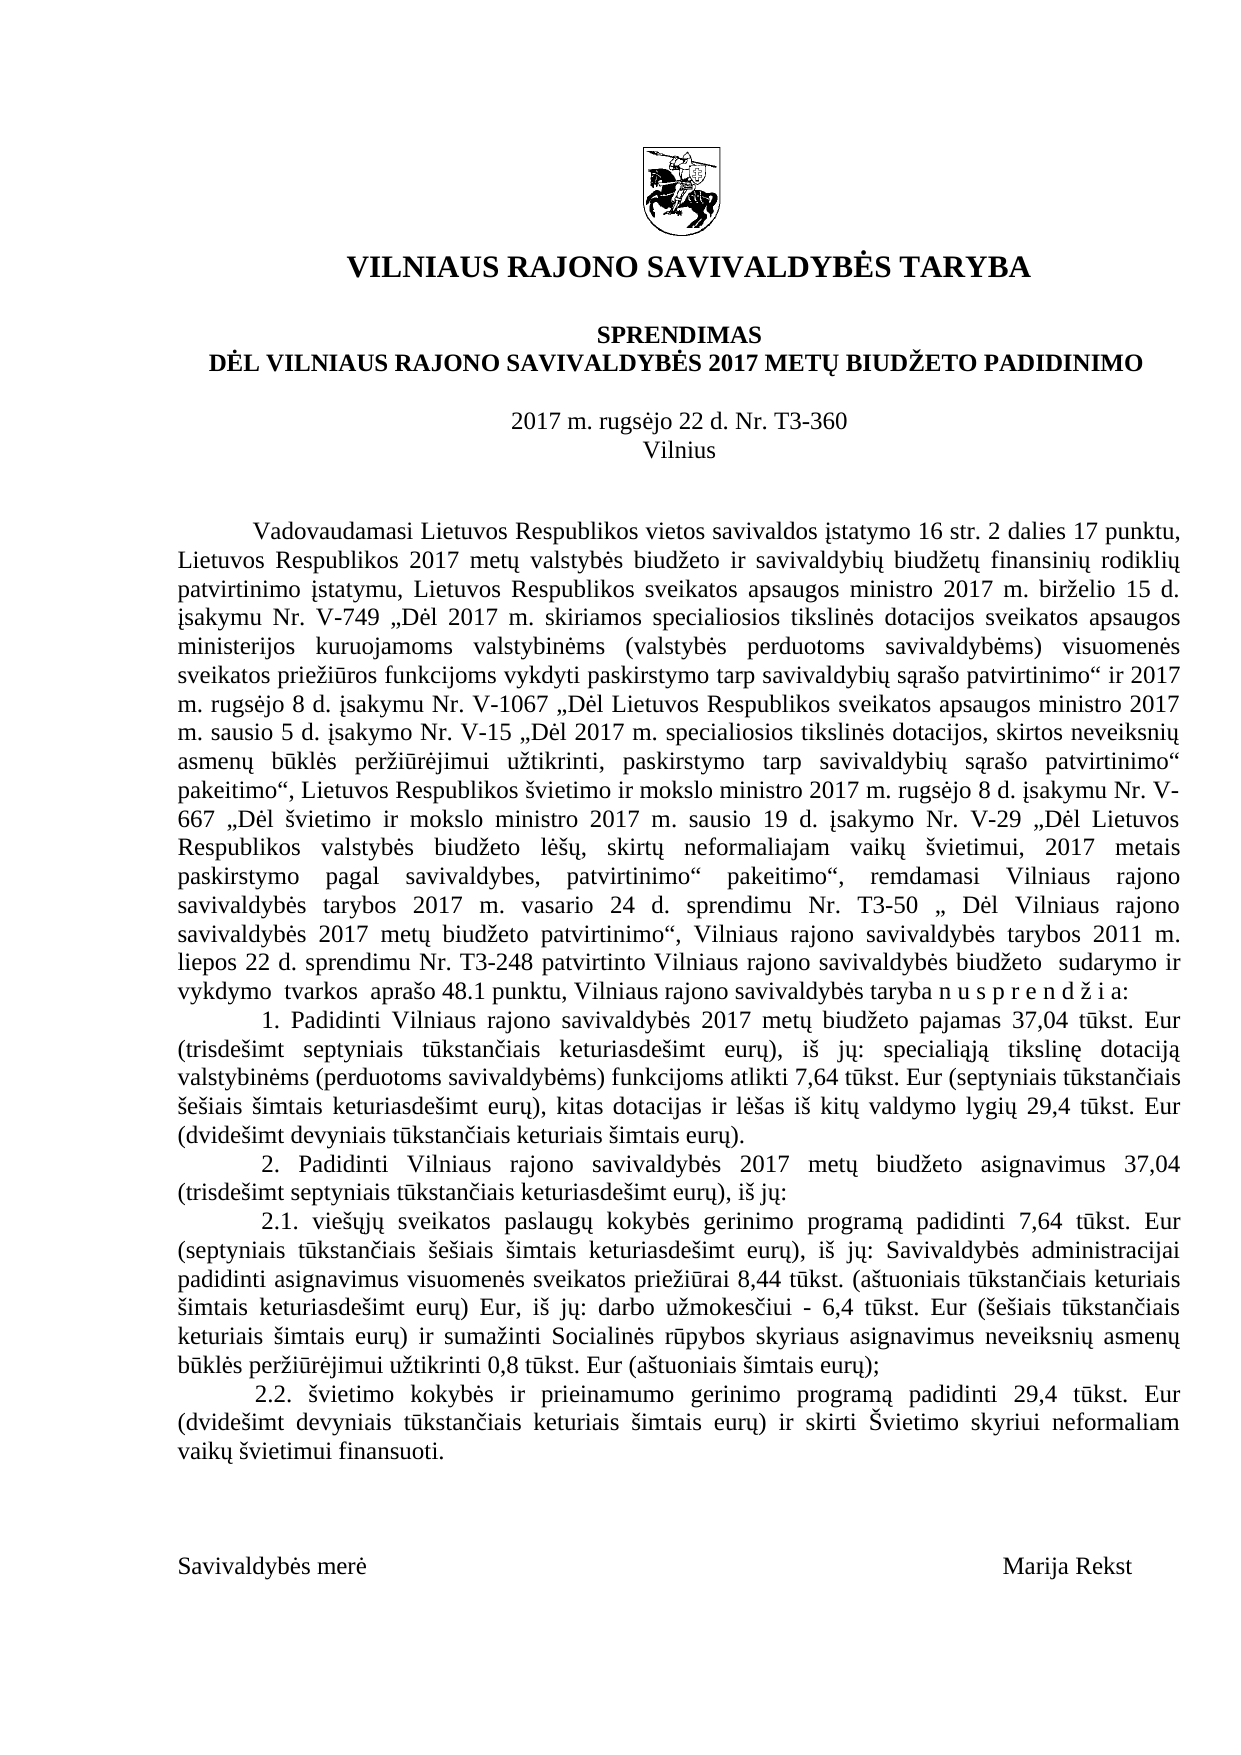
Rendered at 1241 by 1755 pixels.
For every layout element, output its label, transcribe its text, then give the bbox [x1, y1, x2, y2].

text 2.1. viešųjų sveikatos paslaugų kokybės gerinimo programą padidinti 7,64 tūkst. Eur (septyniais tūkstančiais šešiais šimtais keturiasdešimt eurų), iš jų: Savivaldybės administracijai padidinti asignavimus visuomenės sveikatos priežiūrai 8,44 tūkst. (aštuoniais tūkstančiais keturiais šimtais keturiasdešimt eurų) Eur, iš jų: darbo užmokesčiui - 6,4 tūkst. Eur (šešiais tūkstančiais keturiais šimtais eurų) ir sumažinti Socialinės rūpybos skyriaus asignavimus neveiksnių asmenų būklės peržiūrėjimui užtikrinti 0,8 tūkst. Eur (aštuoniais šimtais eurų); [177, 1206, 1181, 1379]
text 2.2. švietimo kokybės ir prieinamumo gerinimo programą padidinti 29,4 tūkst. Eur (dvidešimt devyniais tūkstančiais keturiais šimtais eurų) ir skirti Švietimo skyriui neformaliam vaikų švietimui finansuoti. [177, 1379, 1181, 1465]
text Vilnius [177, 435, 1181, 463]
text Vadovaudamasi Lietuvos Respublikos vietos savivaldos įstatymo 16 str. 2 dalies 17 punktu, Lietuvos Respublikos 2017 metų valstybės biudžeto ir savivaldybių biudžetų finansinių rodiklių patvirtinimo įstatymu, Lietuvos Respublikos sveikatos apsaugos ministro 2017 m. birželio 15 d. įsakymu Nr. V-749 „Dėl 2017 m. skiriamos specialiosios tikslinės dotacijos sveikatos apsaugos ministerijos kuruojamoms valstybinėms (valstybės perduotoms savivaldybėms) visuomenės sveikatos priežiūros funkcijoms vykdyti paskirstymo tarp savivaldybių sąrašo patvirtinimo“ ir 2017 m. rugsėjo 8 d. įsakymu Nr. V-1067 „Dėl Lietuvos Respublikos sveikatos apsaugos ministro 2017 m. sausio 5 d. įsakymo Nr. V-15 „Dėl 2017 m. specialiosios tikslinės dotacijos, skirtos neveiksnių asmenų būklės peržiūrėjimui užtikrinti, paskirstymo tarp savivaldybių sąrašo patvirtinimo“ pakeitimo“, Lietuvos Respublikos švietimo ir mokslo ministro 2017 m. rugsėjo 8 d. įsakymu Nr. V-667 „Dėl švietimo ir mokslo ministro 2017 m. sausio 19 d. įsakymo Nr. V-29 „Dėl Lietuvos Respublikos valstybės biudžeto lėšų, skirtų neformaliajam vaikų švietimui, 2017 metais paskirstymo pagal savivaldybes, patvirtinimo“ pakeitimo“, remdamasi Vilniaus rajono savivaldybės tarybos 2017 m. vasario 24 d. sprendimu Nr. T3-50 „ Dėl Vilniaus rajono savivaldybės 2017 metų biudžeto patvirtinimo“, Vilniaus rajono savivaldybės tarybos 2011 m. liepos 22 d. sprendimu Nr. T3-248 patvirtinto Vilniaus rajono savivaldybės biudžeto sudarymo ir vykdymo tvarkos aprašo 48.1 punktu, Vilniaus rajono savivaldybės taryba n u s p r e n d ž i a: [177, 516, 1181, 1005]
text Savivaldybės merė Marija Rekst [177, 1551, 1181, 1580]
text 2017 m. rugsėjo 22 d. Nr. T3-360 [177, 406, 1181, 435]
text 1. Padidinti Vilniaus rajono savivaldybės 2017 metų biudžeto pajamas 37,04 tūkst. Eur (trisdešimt septyniais tūkstančiais keturiasdešimt eurų), iš jų: specialiąją tikslinę dotaciją valstybinėms (perduotoms savivaldybėms) funkcijoms atlikti 7,64 tūkst. Eur (septyniais tūkstančiais šešiais šimtais keturiasdešimt eurų), kitas dotacijas ir lėšas iš kitų valdymo lygių 29,4 tūkst. Eur (dvidešimt devyniais tūkstančiais keturiais šimtais eurų). [177, 1005, 1181, 1149]
text VILNIAUS RAJONO SAVIVALDYBĖS TARYBA [192, 248, 1186, 284]
text 2. Padidinti Vilniaus rajono savivaldybės 2017 metų biudžeto asignavimus 37,04 (trisdešimt septyniais tūkstančiais keturiasdešimt eurų), iš jų: [177, 1149, 1181, 1206]
text SPRENDIMAS [177, 320, 1181, 348]
text DĖL VILNIAUS RAJONO SAVIVALDYBĖS 2017 METŲ BIUDŽETO PADIDINIMO [177, 348, 1181, 377]
